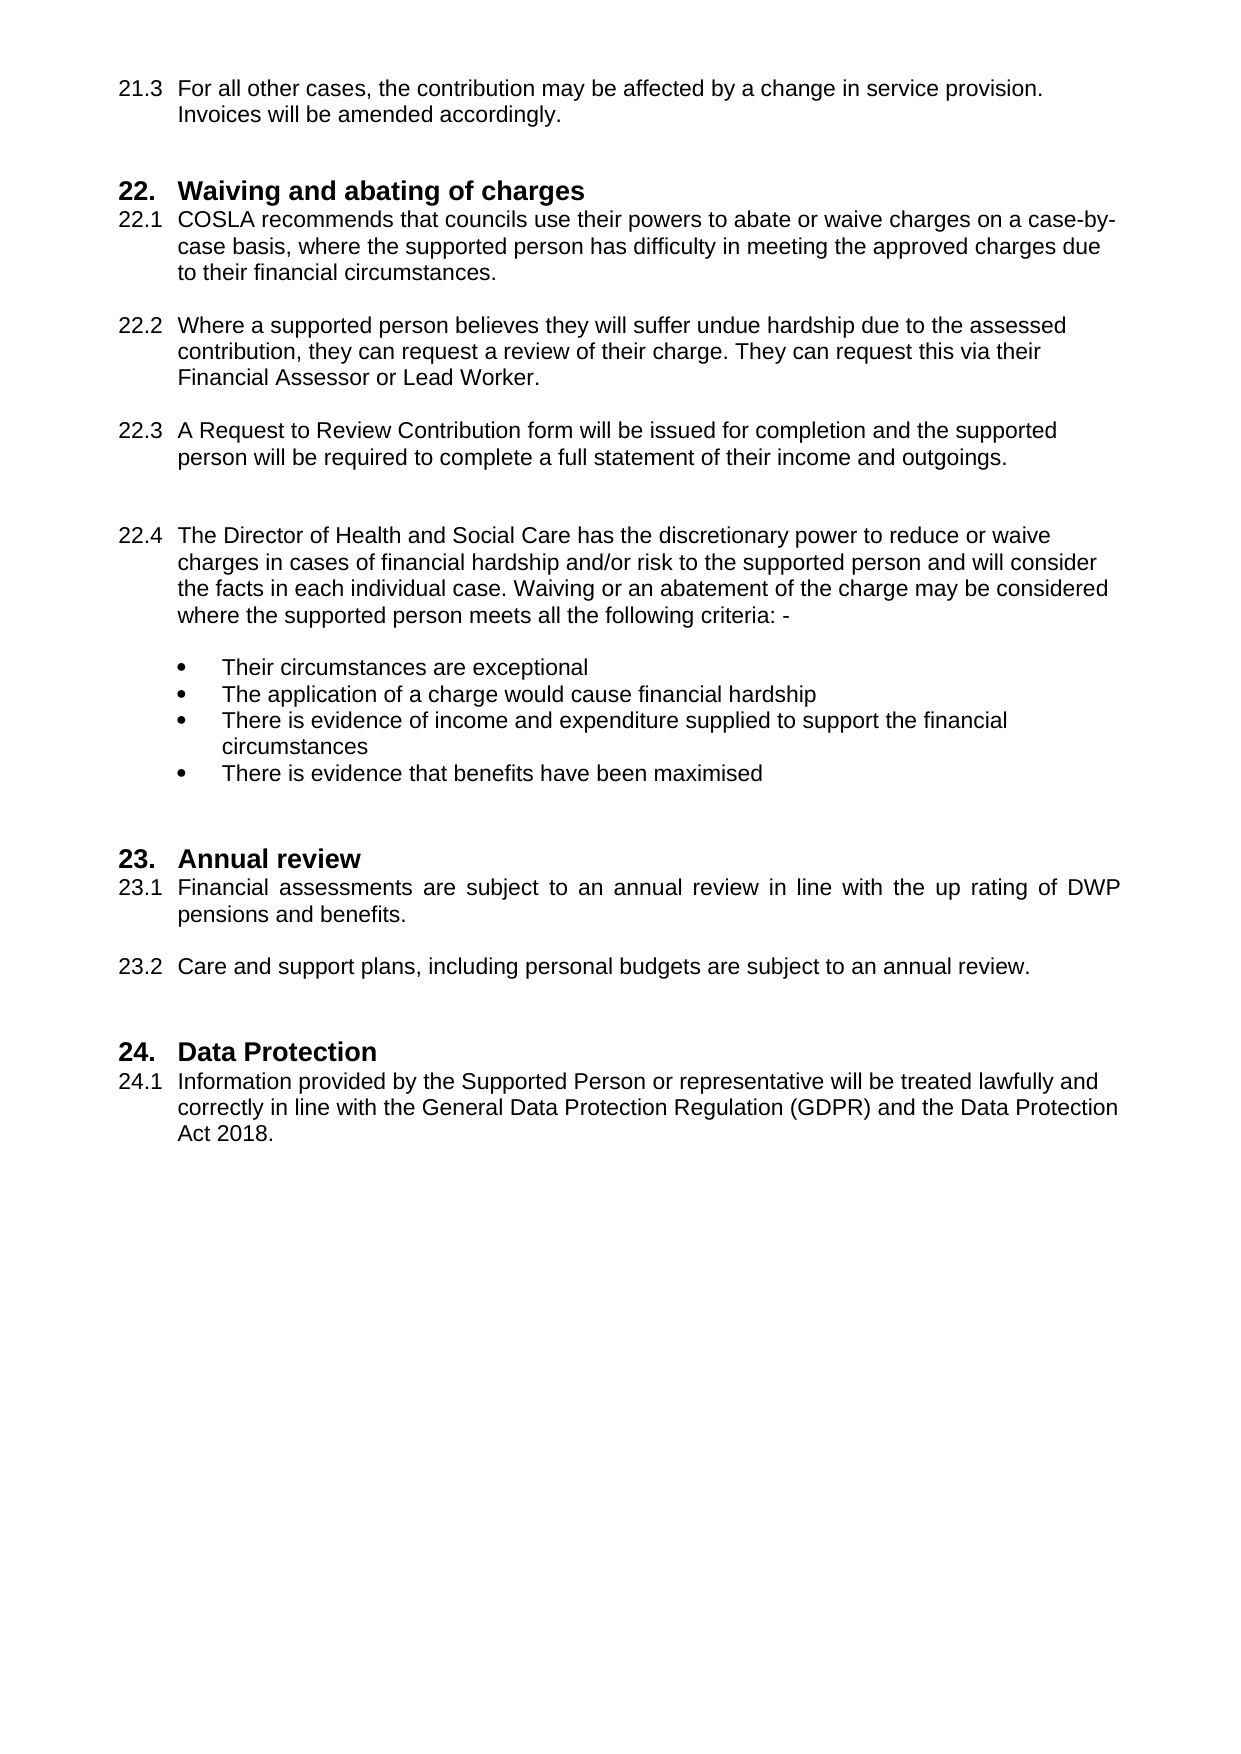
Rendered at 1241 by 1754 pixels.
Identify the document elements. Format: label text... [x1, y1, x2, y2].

list The Director of Health and Social Care has the discretionary power to reduce or waive charges in cases of financial hardship and/or risk to the supported person and will consider the facts in each individual case. Waiving or an abatement of the charge may be considered where the supported person meets all the following criteria: - [118, 522, 1122, 628]
subtitle 22. Waiving and abating of charges [118, 175, 1122, 206]
text 24.1 Information provided by the Supported Person or representative will be treated lawfully and correctly in line with the General Data Protection Regulation (GDPR) and the Data Protection Act 2018. [118, 1068, 1122, 1147]
list The application of a charge would cause financial hardship [177, 681, 1122, 707]
list COSLA recommends that councils use their powers to abate or waive charges on a case-by-case basis, where the supported person has difficulty in meeting the approved charges due to their financial circumstances. [118, 206, 1122, 285]
subtitle 24. Data Protection [118, 1036, 1122, 1068]
list Their circumstances are exceptional [177, 654, 1122, 681]
text 23.2 Care and support plans, including personal budgets are subject to an annual review. [118, 953, 1122, 979]
list A Request to Review Contribution form will be issued for completion and the supported person will be required to complete a full statement of their income and outgoings. [118, 417, 1122, 470]
subtitle 23. Annual review [118, 843, 1122, 874]
list Where a supported person believes they will suffer undue hardship due to the assessed contribution, they can request a review of their charge. They can request this via their Financial Assessor or Lead Worker. [118, 312, 1122, 391]
list There is evidence of income and expenditure supplied to support the financial circumstances [177, 707, 1122, 760]
text 21.3 For all other cases, the contribution may be affected by a change in service provision. Invoices will be amended accordingly. [118, 75, 1122, 128]
text 23.1 Financial assessments are subject to an annual review in line with the up rating of DWP pensions and benefits. [118, 874, 1122, 927]
list There is evidence that benefits have been maximised [177, 760, 1122, 786]
